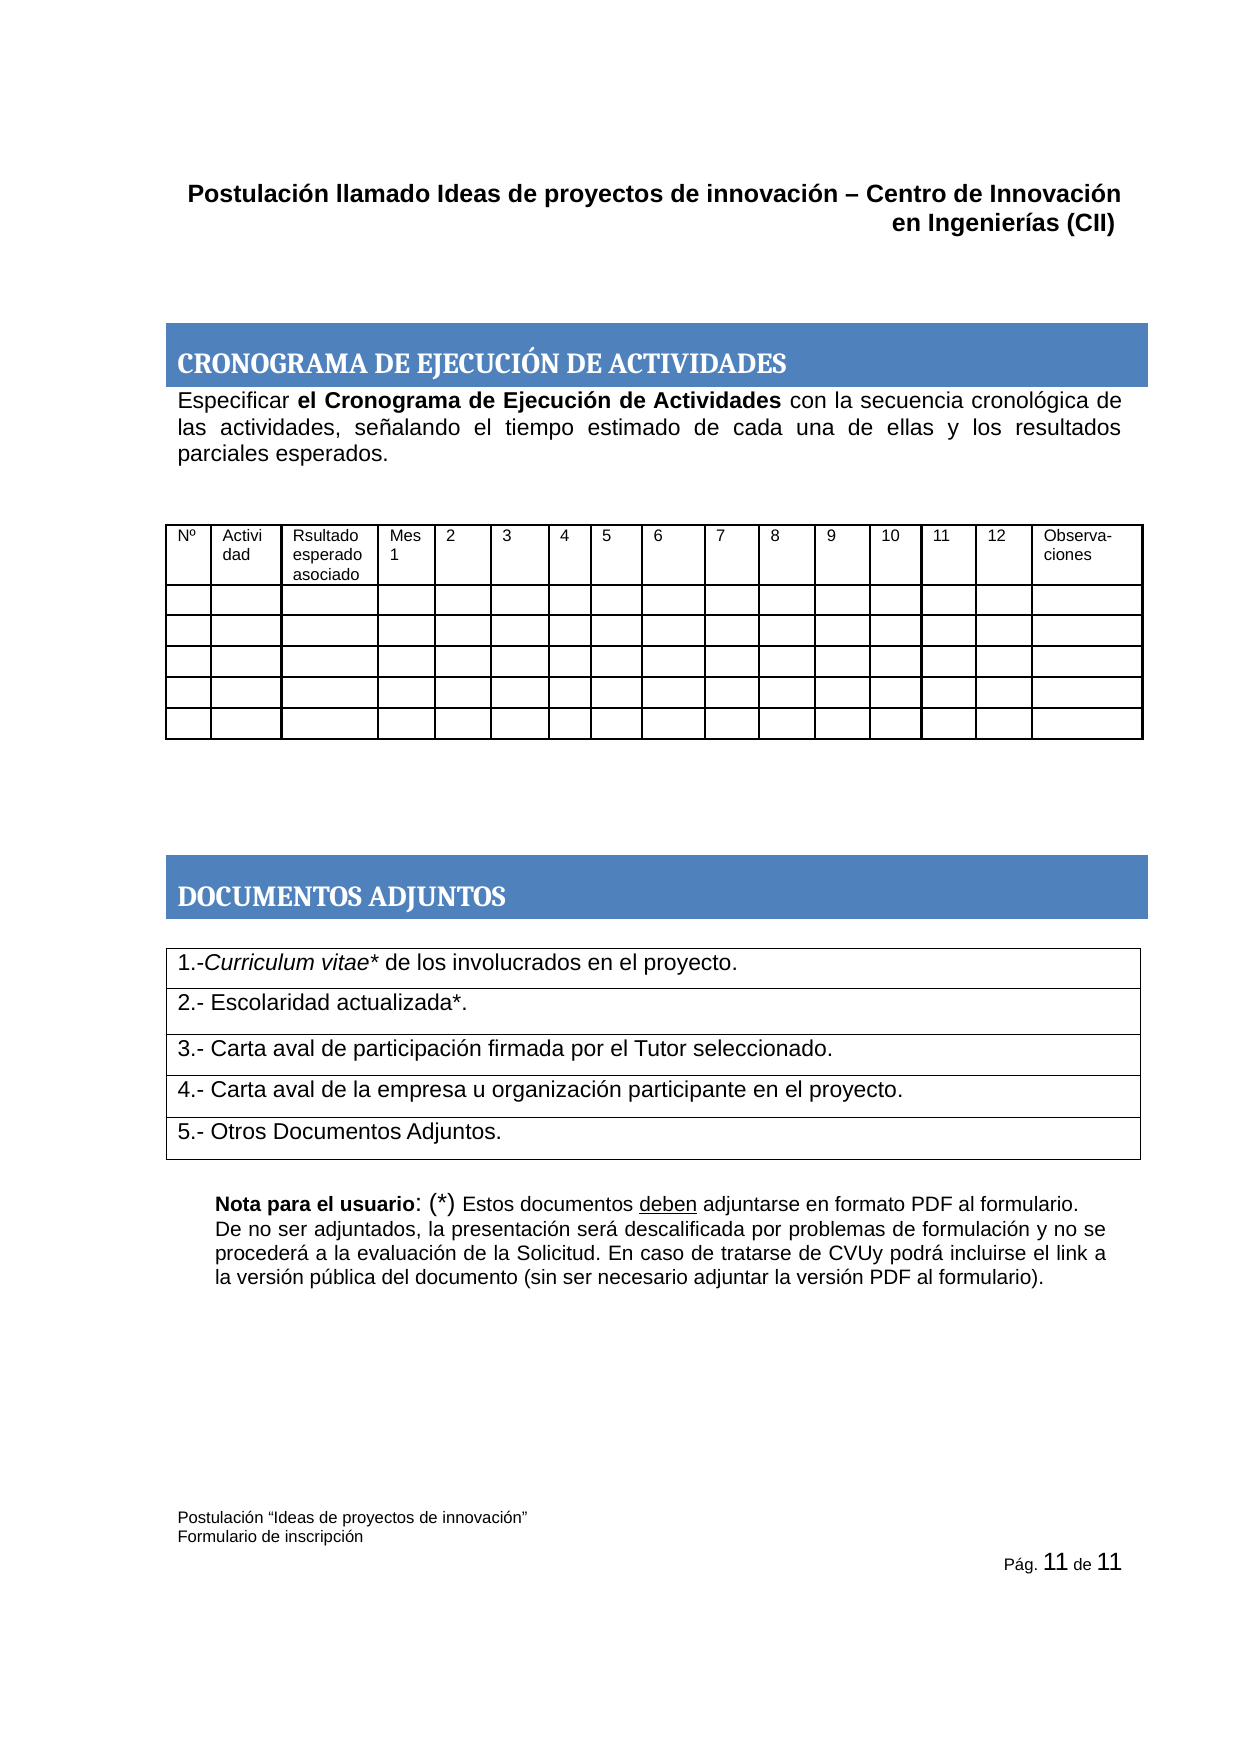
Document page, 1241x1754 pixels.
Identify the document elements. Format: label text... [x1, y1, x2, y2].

table_cell [436, 647, 490, 676]
text De no ser adjuntados, la presentación será descalificada por problemas de formulación y no se procederá a la evaluación de la Solicitud. En caso de tratarse de CVUy podrá incluirse el link a la versión pública del documento (sin ser necesario adjuntar la versión PDF al formulario). [215, 1217, 1107, 1289]
table_header CRONOGRAMA DE EJECUCIÓN DE ACTIVIDADES [166, 323, 1148, 387]
table_cell [706, 709, 758, 738]
table_header 2 [436, 526, 490, 583]
table_cell [212, 647, 280, 676]
table_cell [923, 586, 975, 614]
table_cell [760, 678, 814, 707]
table_cell 3.- Carta aval de participación firmada por el Tutor seleccionado. [167, 1035, 1140, 1075]
table_header Actividad [212, 526, 280, 583]
table_cell [167, 709, 210, 738]
table_header 1.-Curriculum vitae* de los involucrados en el proyecto. [167, 949, 1140, 988]
table_cell [977, 647, 1031, 676]
table_cell [1033, 678, 1141, 707]
table_cell [550, 616, 590, 645]
table_cell [379, 678, 434, 707]
table_cell [1033, 616, 1141, 645]
table_cell [167, 678, 210, 707]
table_cell [760, 616, 814, 645]
table_cell [283, 678, 377, 707]
table_header Rsultado esperado asociado [283, 526, 377, 583]
table_cell [592, 678, 641, 707]
table_cell [1033, 709, 1141, 738]
table_header Mes 1 [379, 526, 434, 583]
table_cell [977, 586, 1031, 614]
table_cell [760, 586, 814, 614]
table_cell [871, 616, 920, 645]
table_cell [977, 678, 1031, 707]
table_cell [923, 678, 975, 707]
table_cell [592, 616, 641, 645]
table_cell [1033, 647, 1141, 676]
table_cell [167, 586, 210, 614]
table_cell [643, 616, 704, 645]
table_cell [1033, 586, 1141, 614]
table_cell [643, 647, 704, 676]
table_cell [212, 586, 280, 614]
table_cell [592, 586, 641, 614]
table_cell [492, 616, 548, 645]
table_cell [379, 709, 434, 738]
table_cell [706, 678, 758, 707]
table_cell [436, 678, 490, 707]
table_cell [436, 709, 490, 738]
table_cell [706, 586, 758, 614]
table_cell [283, 647, 377, 676]
table_cell [436, 586, 490, 614]
table_cell [816, 709, 869, 738]
table_cell [643, 678, 704, 707]
table_cell [816, 616, 869, 645]
table_cell [212, 709, 280, 738]
table_cell [871, 586, 920, 614]
table_cell [871, 647, 920, 676]
table_cell [550, 709, 590, 738]
table_cell [436, 616, 490, 645]
table_cell [550, 647, 590, 676]
table_header 8 [760, 526, 814, 583]
table_cell [283, 616, 377, 645]
table_cell [492, 709, 548, 738]
table_cell 2.- Escolaridad actualizada*. [167, 989, 1140, 1034]
table_header 5 [592, 526, 641, 583]
table_cell [283, 709, 377, 738]
table_header 12 [977, 526, 1031, 583]
table_cell [923, 647, 975, 676]
table_cell [550, 678, 590, 707]
table_header 11 [923, 526, 975, 583]
table_cell 5.- Otros Documentos Adjuntos. [167, 1118, 1140, 1159]
table_header 10 [871, 526, 920, 583]
table_cell [492, 586, 548, 614]
table_cell 4.- Carta aval de la empresa u organización participante en el proyecto. [167, 1076, 1140, 1117]
table_cell [643, 586, 704, 614]
table_cell [643, 709, 704, 738]
table_cell [550, 586, 590, 614]
table_cell [977, 616, 1031, 645]
table_header DOCUMENTOS ADJUNTOS [166, 855, 1148, 919]
table_cell [977, 709, 1031, 738]
table_cell [379, 647, 434, 676]
table_header 9 [816, 526, 869, 583]
table_cell [816, 678, 869, 707]
table_cell [212, 678, 280, 707]
table_cell [923, 709, 975, 738]
table_cell [167, 647, 210, 676]
table_cell [706, 616, 758, 645]
table_cell [871, 709, 920, 738]
table_header 7 [706, 526, 758, 583]
table_cell [283, 586, 377, 614]
table_header 6 [643, 526, 704, 583]
table_cell [816, 647, 869, 676]
table_cell [492, 678, 548, 707]
text Especificar el Cronograma de Ejecución de Actividades con la secuencia cronológica de las actividades, señalando el tiempo estimado de cada una de ellas y los resultados parciales esperados. [177, 387, 1122, 466]
table_cell [167, 616, 210, 645]
table_header Observa- ciones [1033, 526, 1141, 583]
table_cell [379, 586, 434, 614]
table_cell [760, 709, 814, 738]
text Nota para el usuario: (*) Estos documentos deben adjuntarse en formato PDF al formulario. [215, 1188, 1122, 1217]
table_cell [871, 678, 920, 707]
table_cell [760, 647, 814, 676]
table_cell [592, 709, 641, 738]
table_cell [592, 647, 641, 676]
table_header 4 [550, 526, 590, 583]
table_header Nº [167, 526, 210, 583]
table_cell [923, 616, 975, 645]
table_cell [212, 616, 280, 645]
table_header 3 [492, 526, 548, 583]
table_cell [816, 586, 869, 614]
table_cell [706, 647, 758, 676]
text Ejec [177, 294, 1122, 322]
table_cell [379, 616, 434, 645]
table_cell [492, 647, 548, 676]
